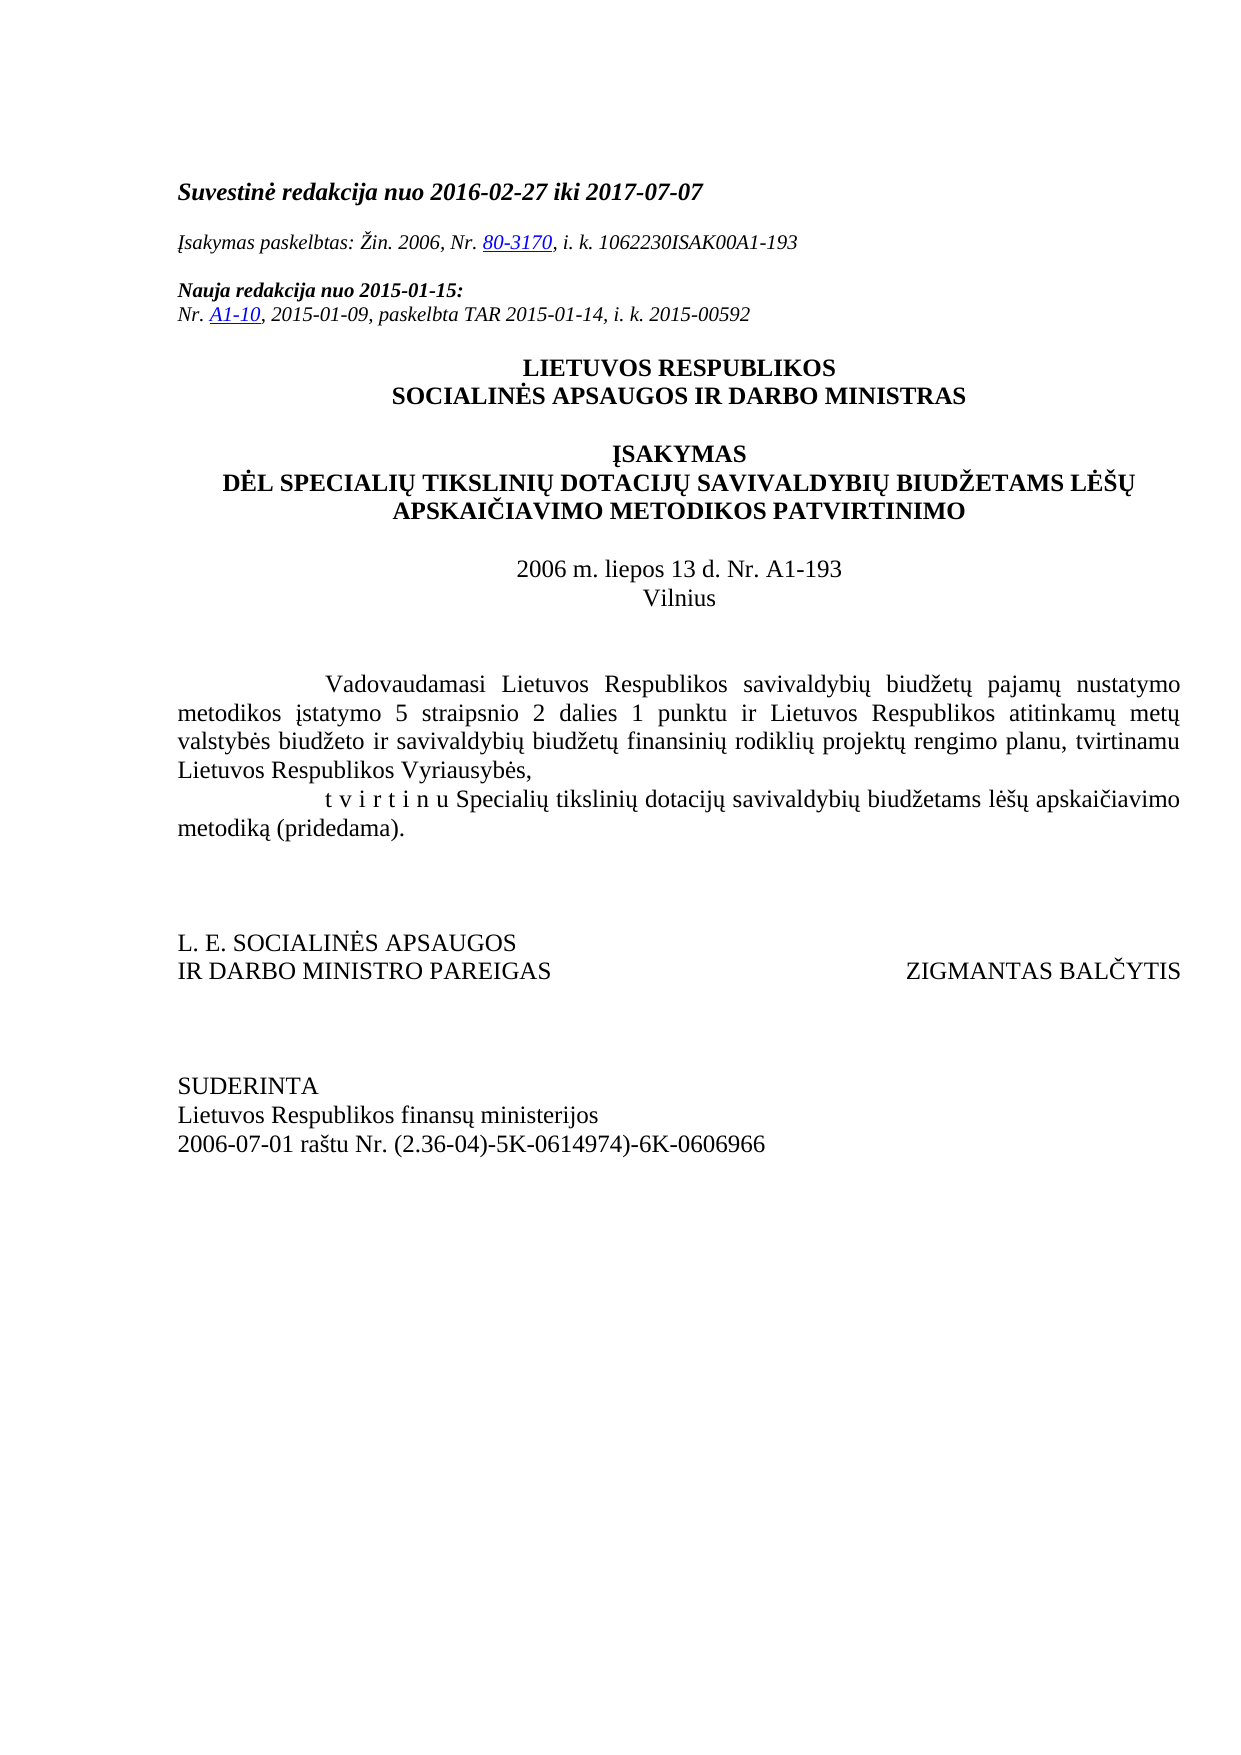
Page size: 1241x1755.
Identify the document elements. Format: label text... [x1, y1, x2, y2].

text Nr. A1-10, 2015-01-09, paskelbta TAR 2015-01-14, i. k. 2015-00592 [177, 302, 1181, 326]
text Nauja redakcija nuo 2015-01-15: [177, 278, 1181, 302]
text t v i r t i n u Specialių tikslinių dotacijų savivaldybių biudžetams lėšų apskaičiavimo metodiką (pridedama). [177, 784, 1181, 841]
text Vilnius [177, 583, 1181, 611]
text IR DARBO MINISTRO PAREIGAS ZIGMANTAS BALČYTIS [177, 956, 1181, 985]
text Įsakymas paskelbtas: Žin. 2006, Nr. 80-3170, i. k. 1062230ISAK00A1-193 [177, 230, 1181, 254]
text 2006-07-01 raštu Nr. (2.36-04)-5K-0614974)-6K-0606966 [177, 1129, 1181, 1158]
text SOCIALINĖS APSAUGOS IR DARBO MINISTRAS [177, 381, 1181, 410]
text Vadovaudamasi Lietuvos Respublikos savivaldybių biudžetų pajamų nustatymo metodikos įstatymo 5 straipsnio 2 dalies 1 punktu ir Lietuvos Respublikos atitinkamų metų valstybės biudžeto ir savivaldybių biudžetų finansinių rodiklių projektų rengimo planu, tvirtinamu Lietuvos Respublikos Vyriausybės, [177, 669, 1181, 784]
text DĖL SPECIALIŲ TIKSLINIŲ DOTACIJŲ SAVIVALDYBIŲ BIUDŽETAMS LĖŠŲ APSKAIČIAVIMO METODIKOS PATVIRTINIMO [177, 468, 1181, 525]
text LIETUVOS RESPUBLIKOS [177, 353, 1181, 381]
text ĮSAKYMAS [177, 439, 1181, 468]
text 2006 m. liepos 13 d. Nr. A1-193 [177, 554, 1181, 583]
text L. E. SOCIALINĖS APSAUGOS [177, 928, 1181, 956]
text SUDERINTA [177, 1071, 1181, 1100]
text Lietuvos Respublikos finansų ministerijos [177, 1100, 1181, 1129]
text Suvestinė redakcija nuo 2016-02-27 iki 2017-07-07 [177, 177, 1181, 206]
